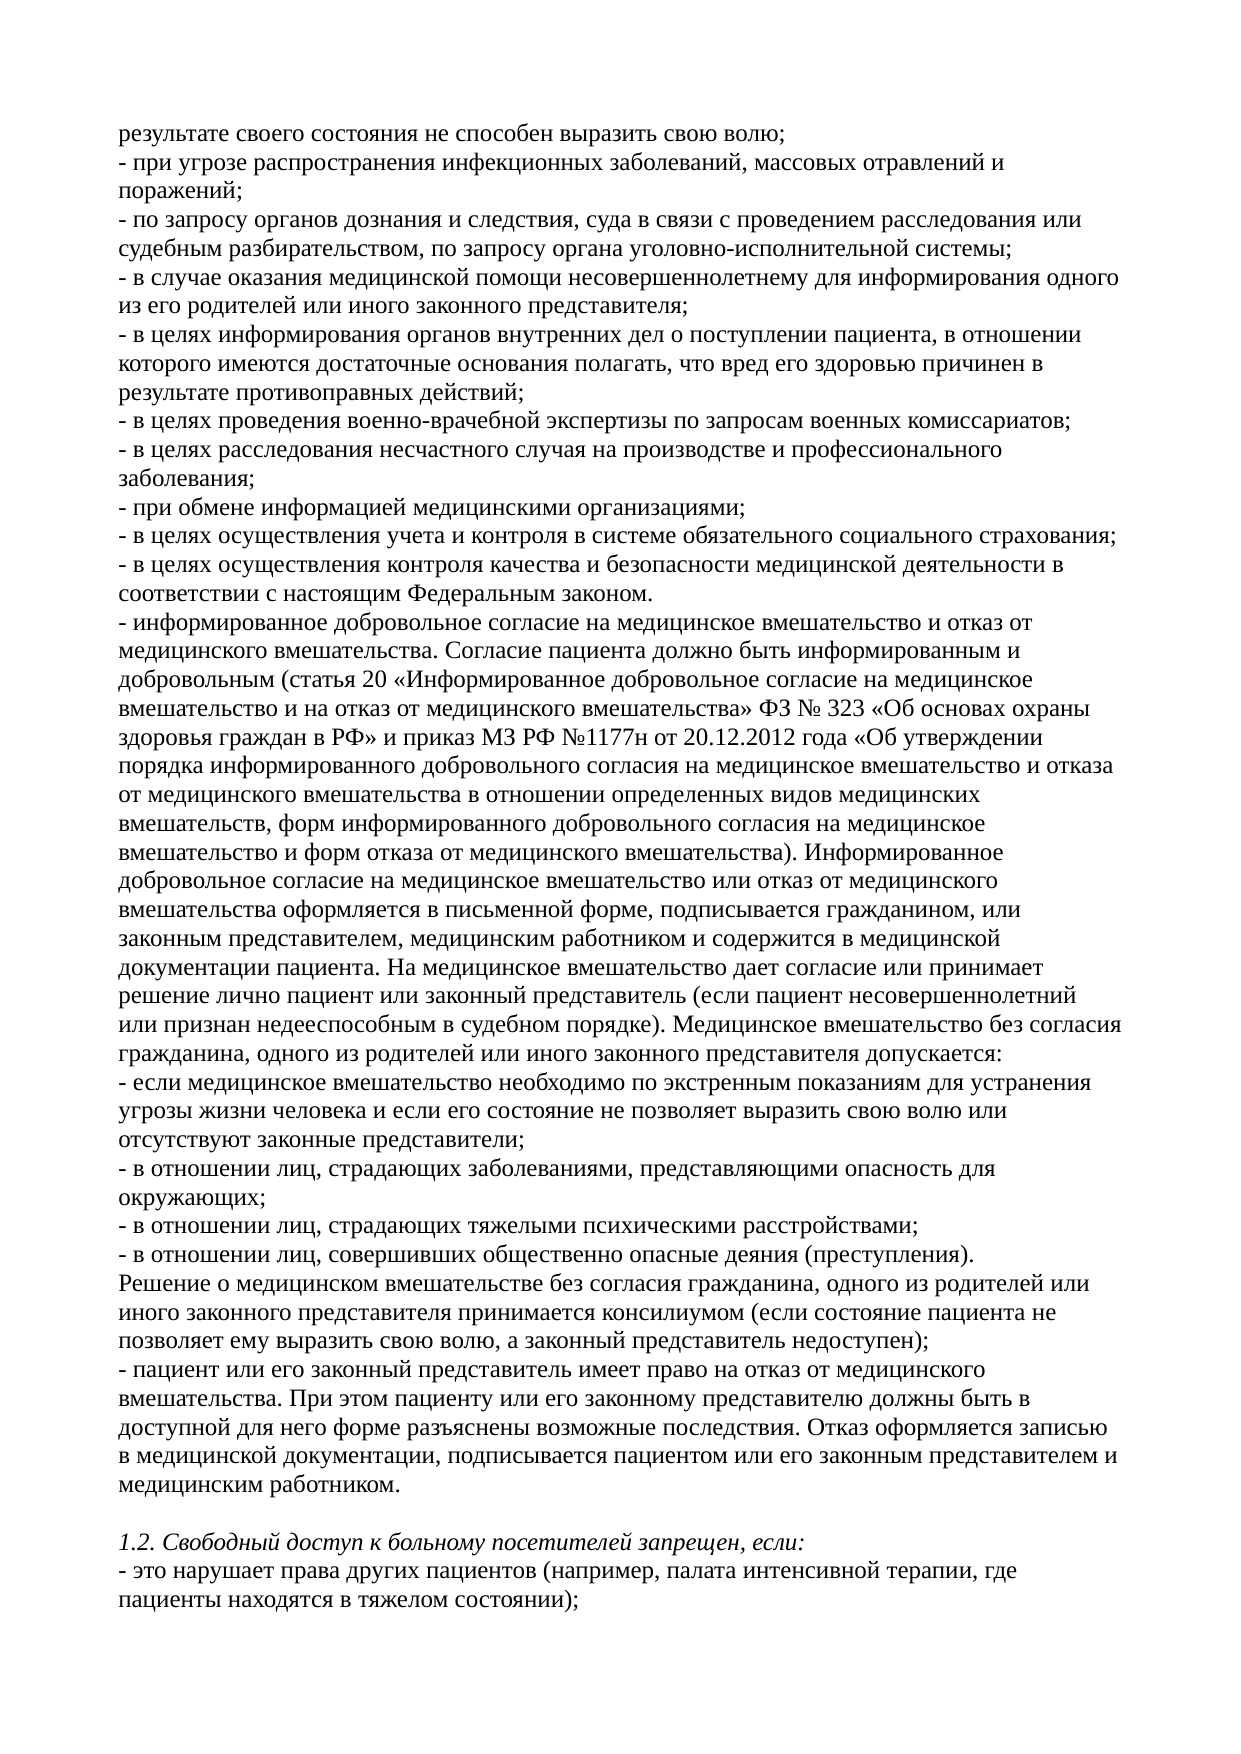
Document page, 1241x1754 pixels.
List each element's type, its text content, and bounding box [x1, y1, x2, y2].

text результате своего состояния не способен выразить свою волю; - при угрозе распространения инфекционных заболеваний, массовых отравлений и поражений; - по запросу органов дознания и следствия, суда в связи с проведением расследования или судебным разбирательством, по запросу органа уголовно-исполнительной системы; - в случае оказания медицинской помощи несовершеннолетнему для информирования одного из его родителей или иного законного представителя; - в целях информирования органов внутренних дел о поступлении пациента, в отношении которого имеются достаточные основания полагать, что вред его здоровью причинен в результате противоправных действий; - в целях проведения военно-врачебной экспертизы по запросам военных комиссариатов; - в целях расследования несчастного случая на производстве и профессионального заболевания; - при обмене информацией медицинскими организациями; - в целях осуществления учета и контроля в системе обязательного социального страхования; - в целях осуществления контроля качества и безопасности медицинской деятельности в соответствии с настоящим Федеральным законом. - информированное добровольное согласие на медицинское вмешательство и отказ от медицинского вмешательства. Согласие пациента должно быть информированным и добровольным (статья 20 «Информированное добровольное согласие на медицинское вмешательство и на отказ от медицинского вмешательства» ФЗ № 323 «Об основах охраны здоровья граждан в РФ» и приказ МЗ РФ №1177н от 20.12.2012 года «Об утверждении порядка информированного добровольного согласия на медицинское вмешательство и отказа от медицинского вмешательства в отношении определенных видов медицинских вмешательств, форм информированного добровольного согласия на медицинское вмешательство и форм отказа от медицинского вмешательства). Информированное добровольное согласие на медицинское вмешательство или отказ от медицинского вмешательства оформляется в письменной форме, подписывается гражданином, или законным представителем, медицинским работником и содержится в медицинской документации пациента. На медицинское вмешательство дает согласие или принимает решение лично пациент или законный представитель (если пациент несовершеннолетний или признан недееспособным в судебном порядке). Медицинское вмешательство без согласия гражданина, одного из родителей или иного законного представителя допускается: - если медицинское вмешательство необходимо по экстренным показаниям для устранения угрозы жизни человека и если его состояние не позволяет выразить свою волю или отсутствуют законные представители; - в отношении лиц, страдающих заболеваниями, представляющими опасность для окружающих; - в отношении лиц, страдающих тяжелыми психическими расстройствами; - в отношении лиц, совершивших общественно опасные деяния (преступления). Решение о медицинском вмешательстве без согласия гражданина, одного из родителей или иного законного представителя принимается консилиумом (если состояние пациента не позволяет ему выразить свою волю, а законный представитель недоступен); - пациент или его законный представитель имеет право на отказ от медицинского вмешательства. При этом пациенту или его законному представителю должны быть в доступной для него форме разъяснены возможные последствия. Отказ оформляется записью в медицинской документации, подписывается пациентом или его законным представителем и медицинским работником. 1.2. Свободный доступ к больному посетителей запрещен, если: - это нарушает права других пациентов (например, палата интенсивной терапии, где пациенты находятся в тяжелом состоянии); [118, 118, 1122, 1613]
